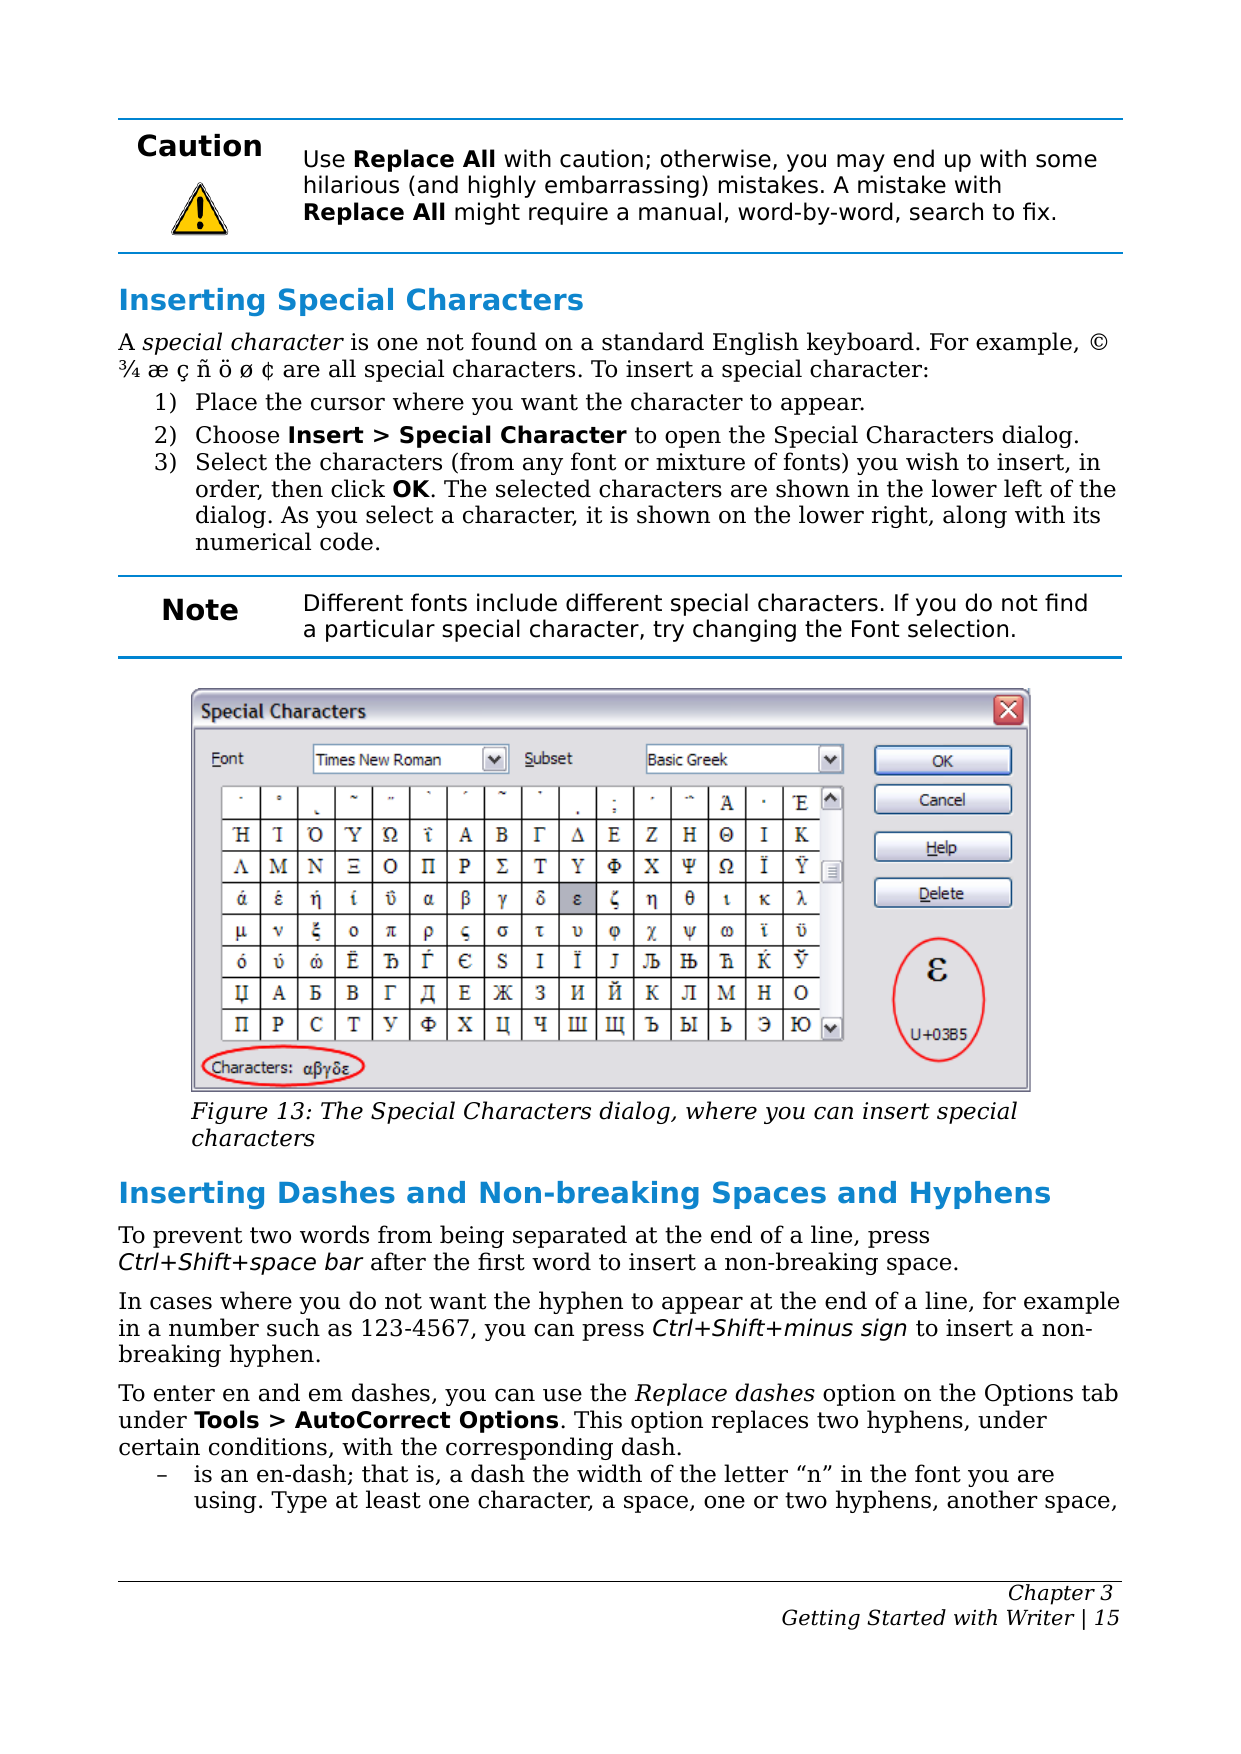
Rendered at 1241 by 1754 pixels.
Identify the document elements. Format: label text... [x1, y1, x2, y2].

subtitle Inserting Special Characters [118, 283, 1122, 317]
table_header Note [118, 577, 281, 656]
text In cases where you do not want the hyphen to appear at the end of a line, for example in a number such as 123‑4567, you can press Ctrl+Shift+minus sign to insert a non-breaking hyphen. [118, 1288, 1122, 1368]
text Figure 13: The Special Characters dialog, where you can insert special characters [191, 1098, 1049, 1152]
table_header Caution [118, 120, 281, 252]
table_header Use Replace All with caution; otherwise, you may end up with some hilarious (and highly embarrassing) mistakes. A mistake with Replace All might require a manual, word-by-word, search to fix. [281, 120, 1122, 252]
list Select the characters (from any font or mixture of fonts) you wish to insert, in order, then click OK. The selected characters are shown in the lower left of the dialog. As you select a character, it is shown on the lower right, along with its numerical code. [177, 449, 1122, 556]
list A special character is one not found on a standard English keyboard. For example, © ¾ æ ç ñ ö ø ¢ are all special characters. To insert a special character: [118, 329, 1122, 383]
text – is an en-dash; that is, a dash the width of the letter “n” in the font you are using. Type at least one character, a space, one or two hyphens, another space, [156, 1461, 1122, 1514]
list Choose Insert > Special Character to open the Special Characters dialog. [177, 422, 1122, 449]
text To enter en and em dashes, you can use the Replace dashes option on the Options tab under Tools > AutoCorrect Options. This option replaces two hyphens, under certain conditions, with the corresponding dash. [118, 1381, 1122, 1461]
text To prevent two words from being separated at the end of a line, press Ctrl+Shift+space bar after the first word to insert a non-breaking space. [118, 1222, 1122, 1276]
picture [191, 688, 1031, 1092]
table_header Different fonts include different special characters. If you do not find a particular special character, try changing the Font selection. [281, 577, 1122, 656]
subtitle Inserting Dashes and Non-breaking Spaces and Hyphens [118, 1176, 1122, 1210]
list Place the cursor where you want the character to appear. [177, 389, 1122, 416]
picture [167, 178, 232, 239]
